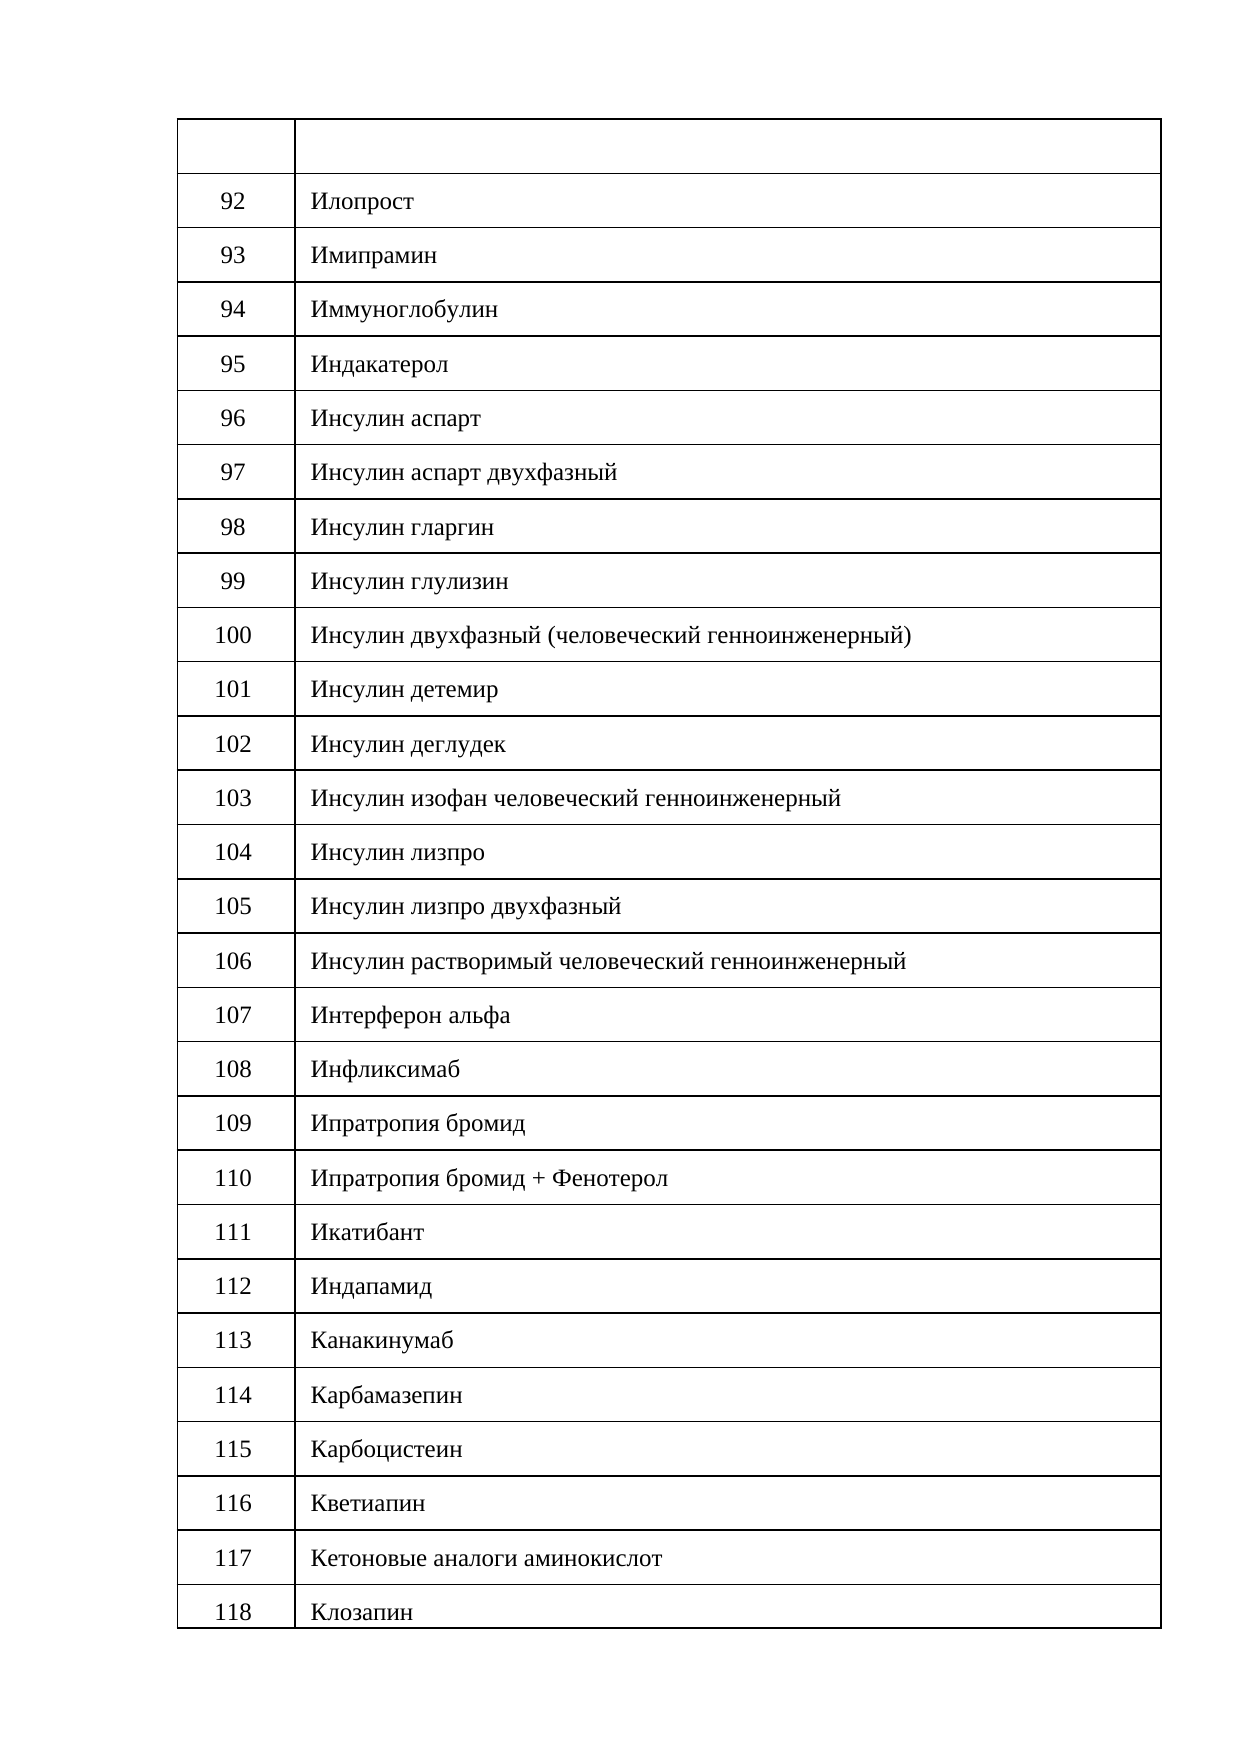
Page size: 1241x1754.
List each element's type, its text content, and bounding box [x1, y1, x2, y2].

table_cell 105 [178, 880, 294, 932]
table_cell Ипратропия бромид [296, 1097, 1160, 1149]
table_cell 111 [178, 1205, 294, 1258]
table_cell Канакинумаб [296, 1314, 1160, 1366]
table_cell Интерферон альфа [296, 988, 1160, 1041]
table_cell Индакатерол [296, 337, 1160, 389]
table_cell Инсулин глулизин [296, 554, 1160, 607]
table_cell Имипрамин [296, 228, 1160, 281]
table_cell 118 [178, 1585, 294, 1627]
table_cell Инсулин двухфазный (человеческий генноинженерный) [296, 608, 1160, 661]
table_cell 113 [178, 1314, 294, 1366]
table_cell 97 [178, 445, 294, 498]
table_cell 112 [178, 1260, 294, 1312]
table_cell 96 [178, 391, 294, 444]
table_cell 98 [178, 500, 294, 552]
table_cell 101 [178, 662, 294, 715]
table_cell Инсулин лизпро [296, 825, 1160, 878]
table_cell 116 [178, 1477, 294, 1529]
table_cell 93 [178, 228, 294, 281]
table_cell 104 [178, 825, 294, 878]
table_cell Инсулин изофан человеческий генноинженерный [296, 771, 1160, 824]
table_cell 100 [178, 608, 294, 661]
table_cell Инсулин гларгин [296, 500, 1160, 552]
table_cell Инсулин аспарт двухфазный [296, 445, 1160, 498]
table_cell Карбамазепин [296, 1368, 1160, 1421]
table_cell Инсулин лизпро двухфазный [296, 880, 1160, 932]
table_cell Инсулин аспарт [296, 391, 1160, 444]
table_cell Индапамид [296, 1260, 1160, 1312]
table_cell 117 [178, 1531, 294, 1583]
table_cell 107 [178, 988, 294, 1041]
table_cell 103 [178, 771, 294, 824]
table_cell Кетоновые аналоги аминокислот [296, 1531, 1160, 1583]
table_cell Инсулин растворимый человеческий генноинженерный [296, 934, 1160, 986]
table_cell Инсулин детемир [296, 662, 1160, 715]
table_cell 110 [178, 1151, 294, 1203]
table_cell 108 [178, 1042, 294, 1095]
table_cell 115 [178, 1422, 294, 1475]
table_cell Икатибант [296, 1205, 1160, 1258]
table_cell 102 [178, 717, 294, 769]
table_cell 106 [178, 934, 294, 986]
table_cell Клозапин [296, 1585, 1160, 1627]
table_cell 99 [178, 554, 294, 607]
table_cell Илопрост [296, 174, 1160, 227]
table_cell [178, 120, 294, 172]
table_cell Инсулин деглудек [296, 717, 1160, 769]
table_cell 109 [178, 1097, 294, 1149]
table_cell Кветиапин [296, 1477, 1160, 1529]
table_cell 95 [178, 337, 294, 389]
table_cell Иммуноглобулин [296, 283, 1160, 335]
table_cell Карбоцистеин [296, 1422, 1160, 1475]
table_cell Инфликсимаб [296, 1042, 1160, 1095]
table_cell [296, 120, 1160, 172]
table_cell 114 [178, 1368, 294, 1421]
table_cell 92 [178, 174, 294, 227]
table_cell Ипратропия бромид + Фенотерол [296, 1151, 1160, 1203]
table_cell 94 [178, 283, 294, 335]
